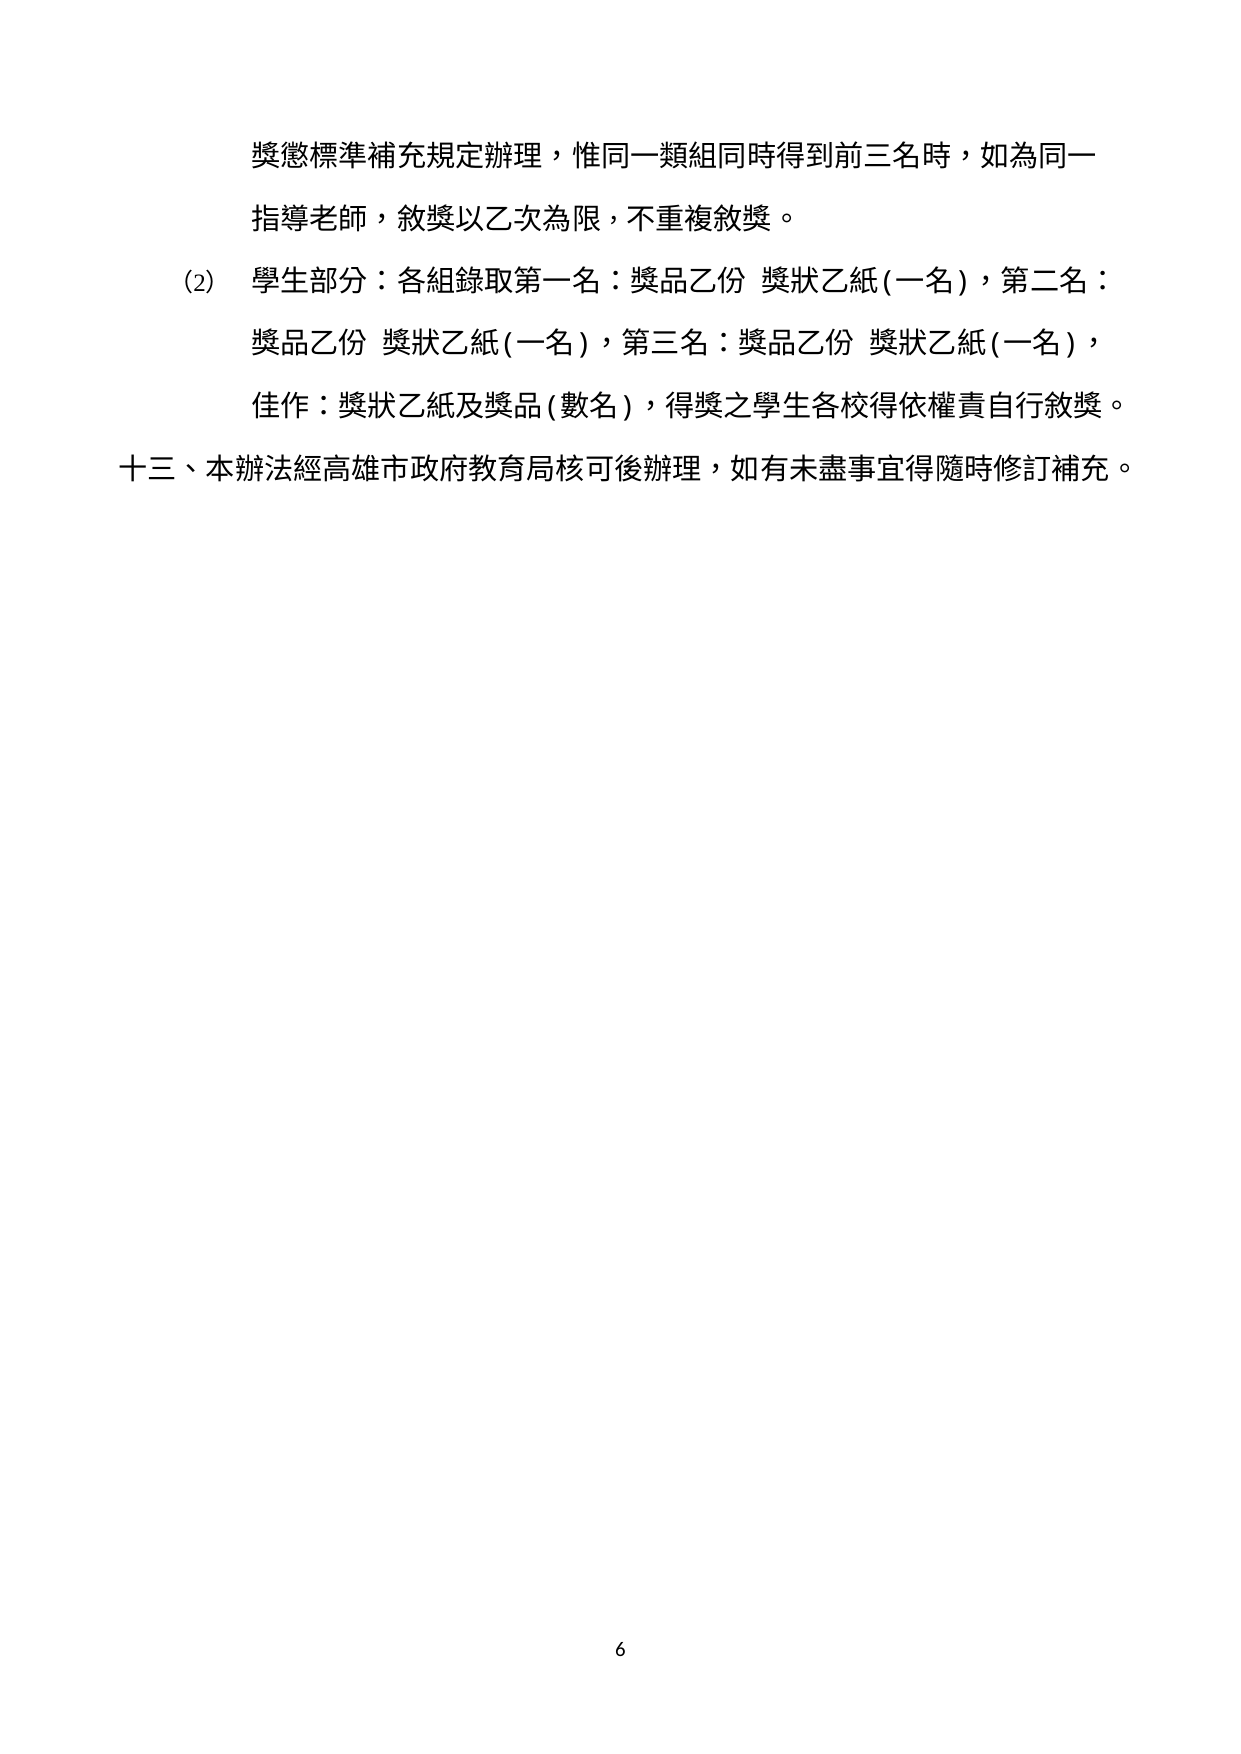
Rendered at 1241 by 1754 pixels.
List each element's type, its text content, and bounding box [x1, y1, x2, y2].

list 獎懲標準補充規定辦理，惟同一類組同時得到前三名時，如為同一指導老師，敘獎以乙次為限，不重複敘獎。 [168, 112, 1122, 237]
list 學生部分：各組錄取第一名：獎品乙份 獎狀乙紙(一名)，第二名：獎品乙份 獎狀乙紙(一名)，第三名：獎品乙份 獎狀乙紙(一名)，佳作：獎狀乙紙及獎品(數名)，得獎之學生各校得依權責自行敘獎。 [168, 237, 1122, 425]
text 十三、本辦法經高雄市政府教育局核可後辦理，如有未盡事宜得隨時修訂補充。 [118, 425, 1122, 487]
